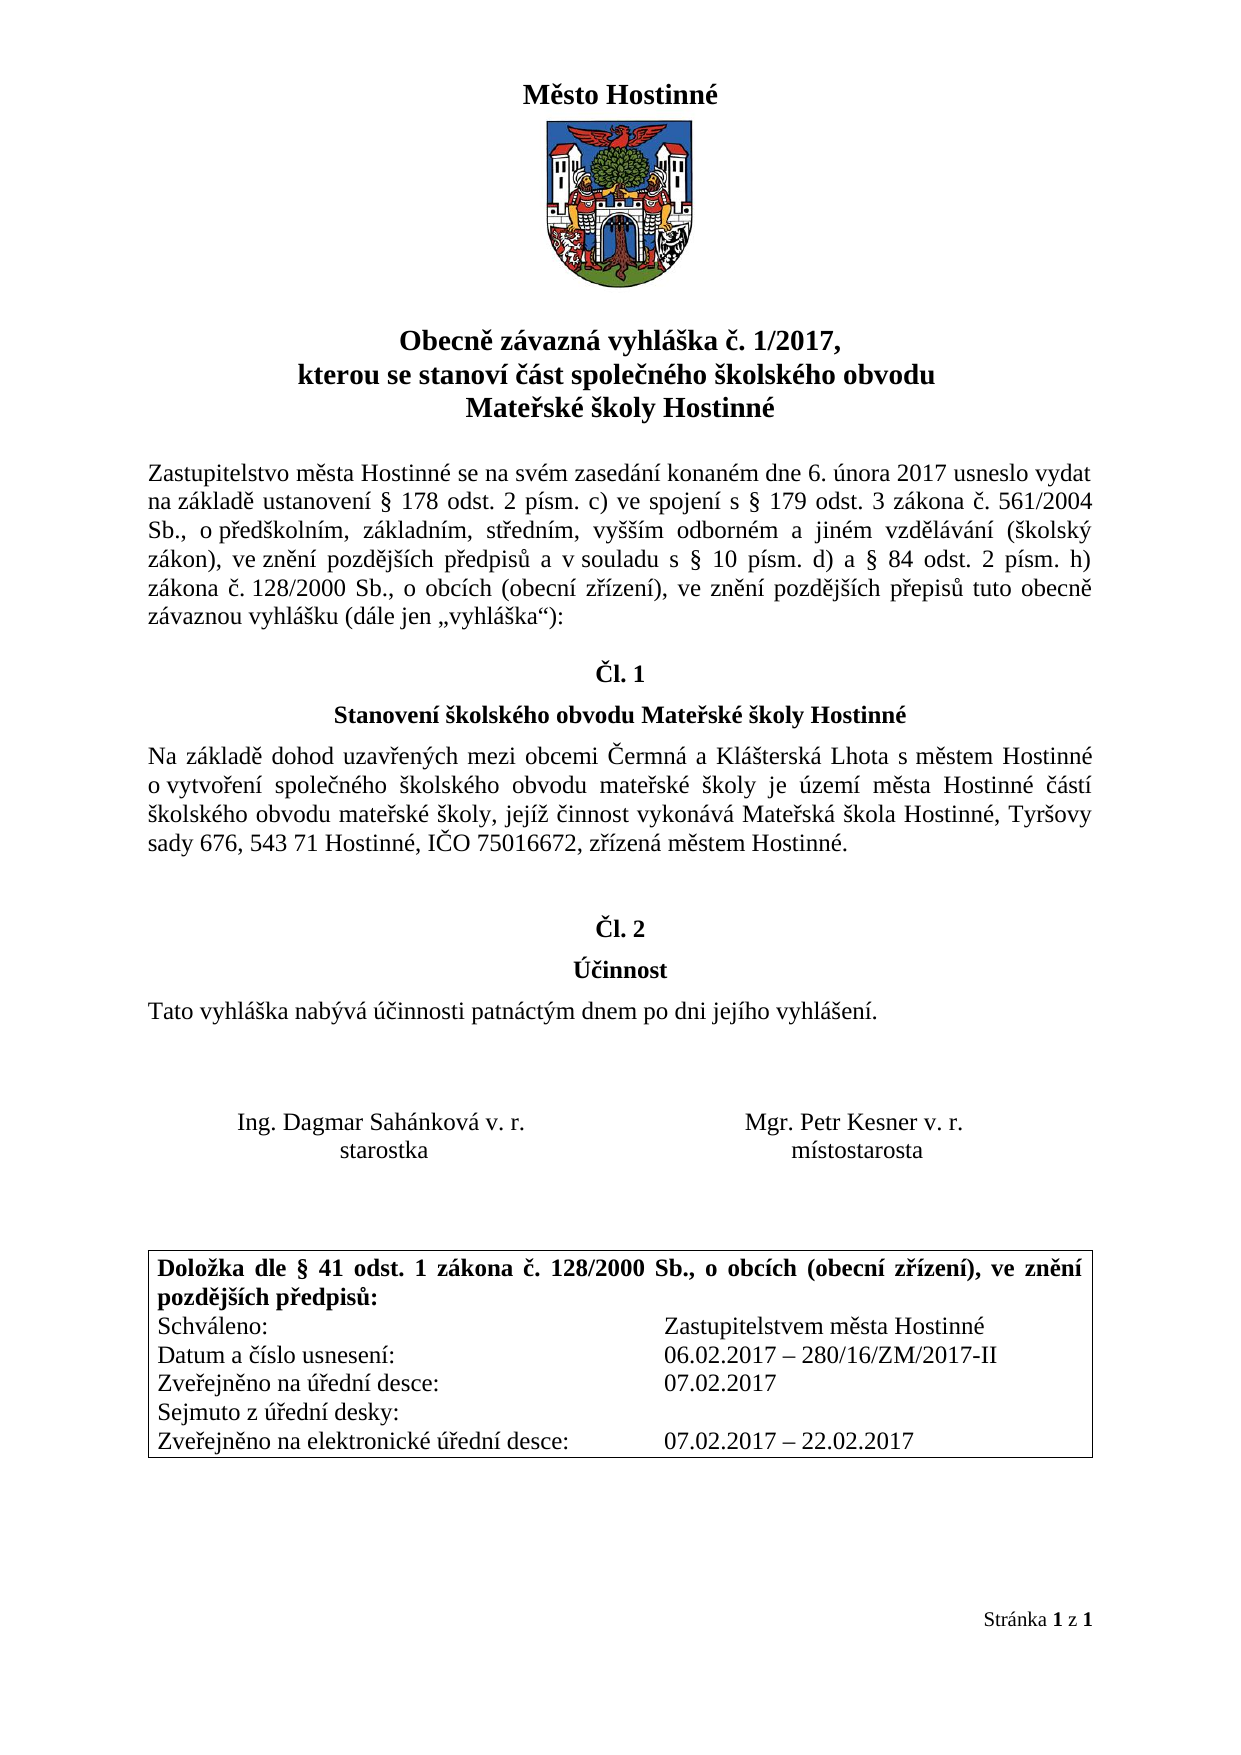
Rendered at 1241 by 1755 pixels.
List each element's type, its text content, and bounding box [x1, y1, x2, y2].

text Čl. 1 [148, 659, 1093, 688]
table_cell místostarosta [620, 1135, 1094, 1164]
table_cell [1094, 1135, 1197, 1164]
table_cell starostka [148, 1135, 620, 1164]
text Stanovení školského obvodu Mateřské školy Hostinné [148, 700, 1093, 729]
text Tato vyhláška nabývá účinnosti patnáctým dnem po dni jejího vyhlášení. [148, 996, 1093, 1025]
text Datum a číslo usnesení: 06.02.2017 – 280/16/ZM/2017-II [149, 1337, 1092, 1365]
text Doložka dle § 41 odst. 1 zákona č. 128/2000 Sb., o obcích (obecní zřízení), ve znění pozdějších předpisů: [149, 1251, 1092, 1308]
text Obecně závazná vyhláška č. 1/2017, [148, 323, 1093, 357]
text Zveřejněno na elektronické úřední desce: 07.02.2017 – 22.02.2017 [149, 1423, 1092, 1457]
text Město Hostinné [148, 77, 1093, 110]
table_header [724, 1078, 1197, 1107]
text Čl. 2 [148, 914, 1093, 943]
text Účinnost [148, 955, 1093, 984]
table_cell Mgr. Petr Kesner v. r. [620, 1107, 1094, 1135]
text Schváleno: Zastupitelstvem města Hostinné [149, 1308, 1092, 1337]
text Zastupitelstvo města Hostinné se na svém zasedání konaném dne 6. února 2017 usneslo vydat na základě ustanovení § 178 odst. 2 písm. c) ve spojení s § 179 odst. 3 zákona č. 561/2004 Sb., o předškolním, základním, středním, vyšším odborném a jiném vzdělávání (školský zákon), ve znění pozdějších předpisů a v souladu s § 10 písm. d) a § 84 odst. 2 písm. h) zákona č. 128/2000 Sb., o obcích (obecní zřízení), ve znění pozdějších přepisů tuto obecně závaznou vyhlášku (dále jen „vyhláška“): [148, 458, 1093, 630]
text Na základě dohod uzavřených mezi obcemi Čermná a Klášterská Lhota s městem Hostinné o vytvoření společného školského obvodu mateřské školy je území města Hostinné částí školského obvodu mateřské školy, jejíž činnost vykonává Mateřská škola Hostinné, Tyršovy sady 676, 543 71 Hostinné, IČO 75016672, zřízená městem Hostinné. [148, 741, 1093, 856]
table_header [148, 1078, 724, 1107]
text Sejmuto z úřední desky: [149, 1394, 1092, 1423]
table_cell Ing. Dagmar Sahánková v. r. [148, 1107, 620, 1135]
text kterou se stanoví část společného školského obvodu [148, 357, 1093, 391]
text Zveřejněno na úřední desce: 07.02.2017 [149, 1365, 1092, 1394]
text Mateřské školy Hostinné [148, 391, 1093, 424]
table_cell [1094, 1107, 1197, 1135]
